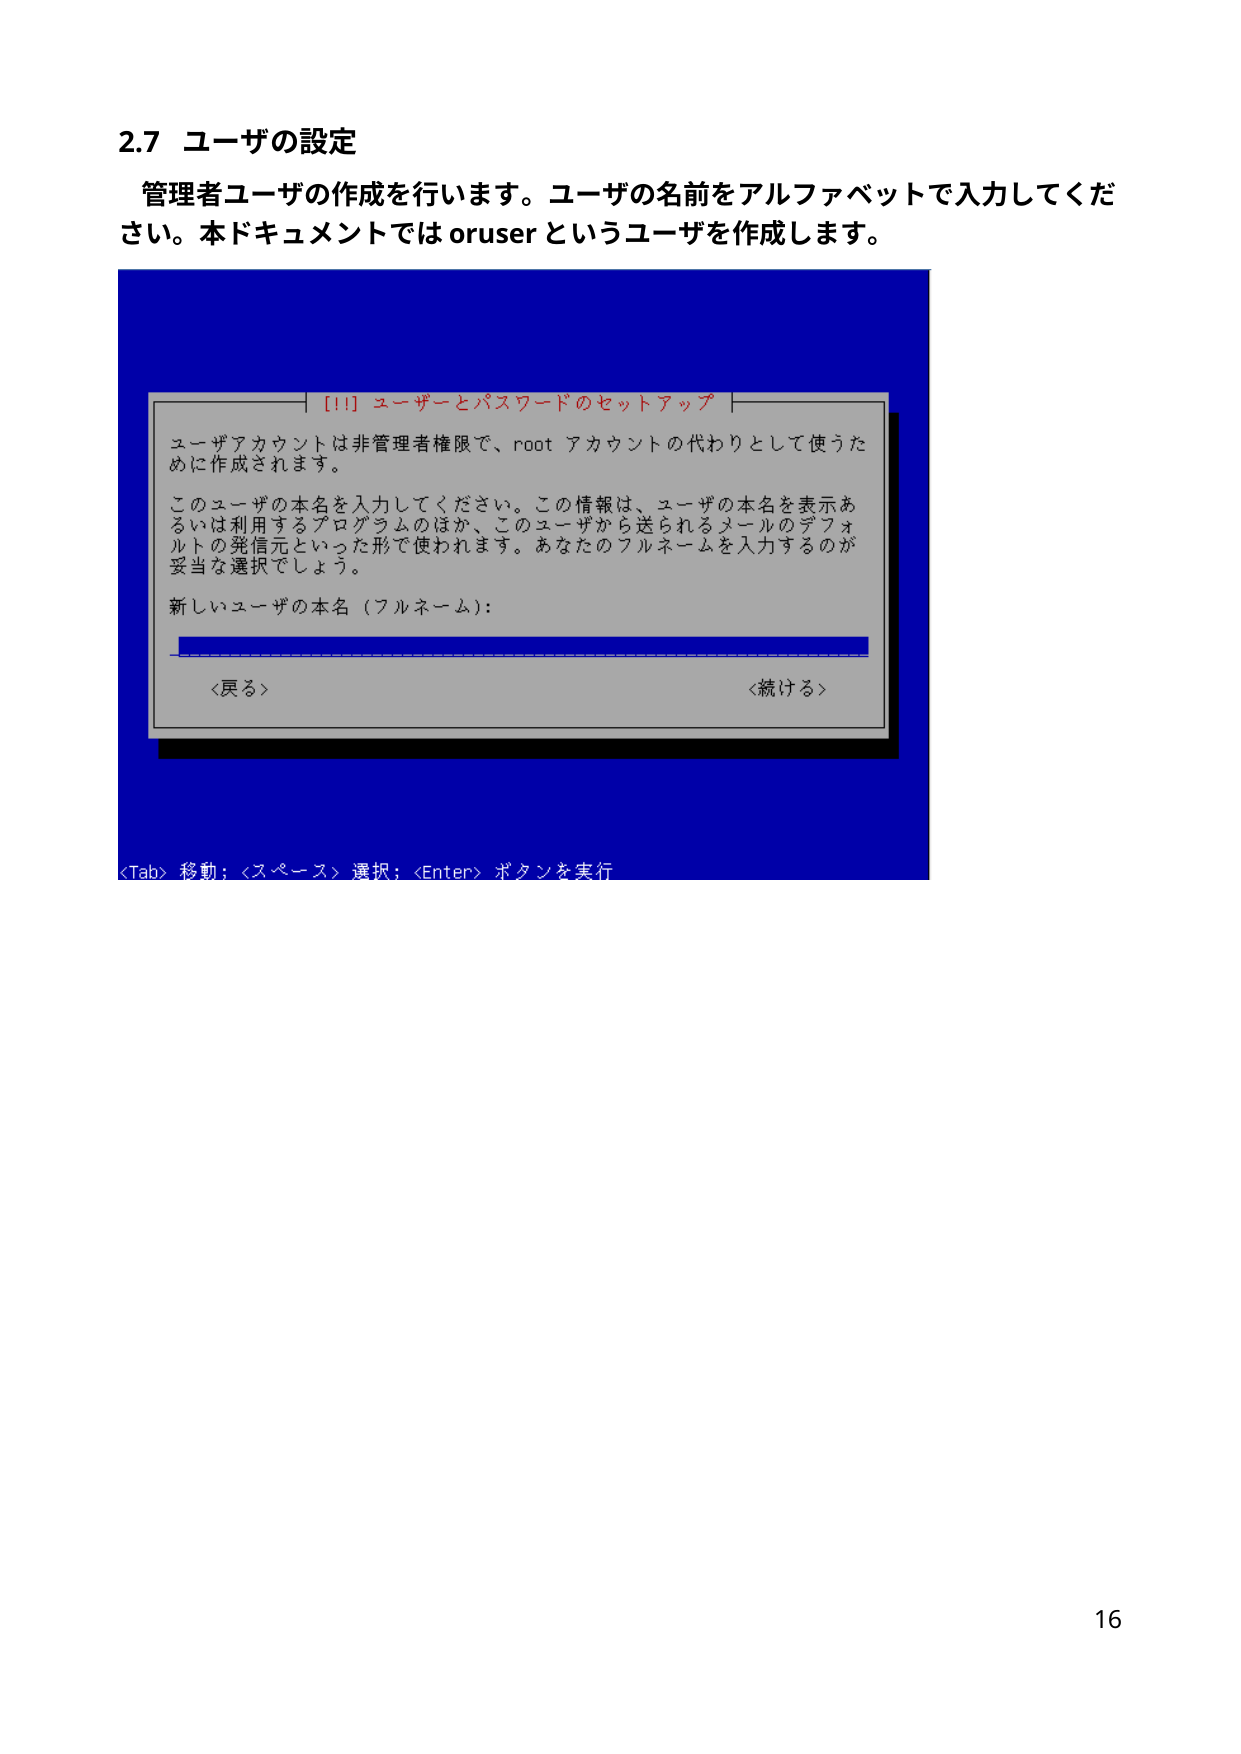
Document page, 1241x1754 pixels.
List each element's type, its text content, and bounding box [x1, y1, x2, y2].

subtitle ユーザの設定 [118, 118, 1122, 161]
text 管理者ユーザの作成を行います。ユーザの名前をアルファベットで入力してください。本ドキュメントではoruserというユーザを作成します。 [118, 173, 1121, 892]
picture [118, 269, 932, 880]
